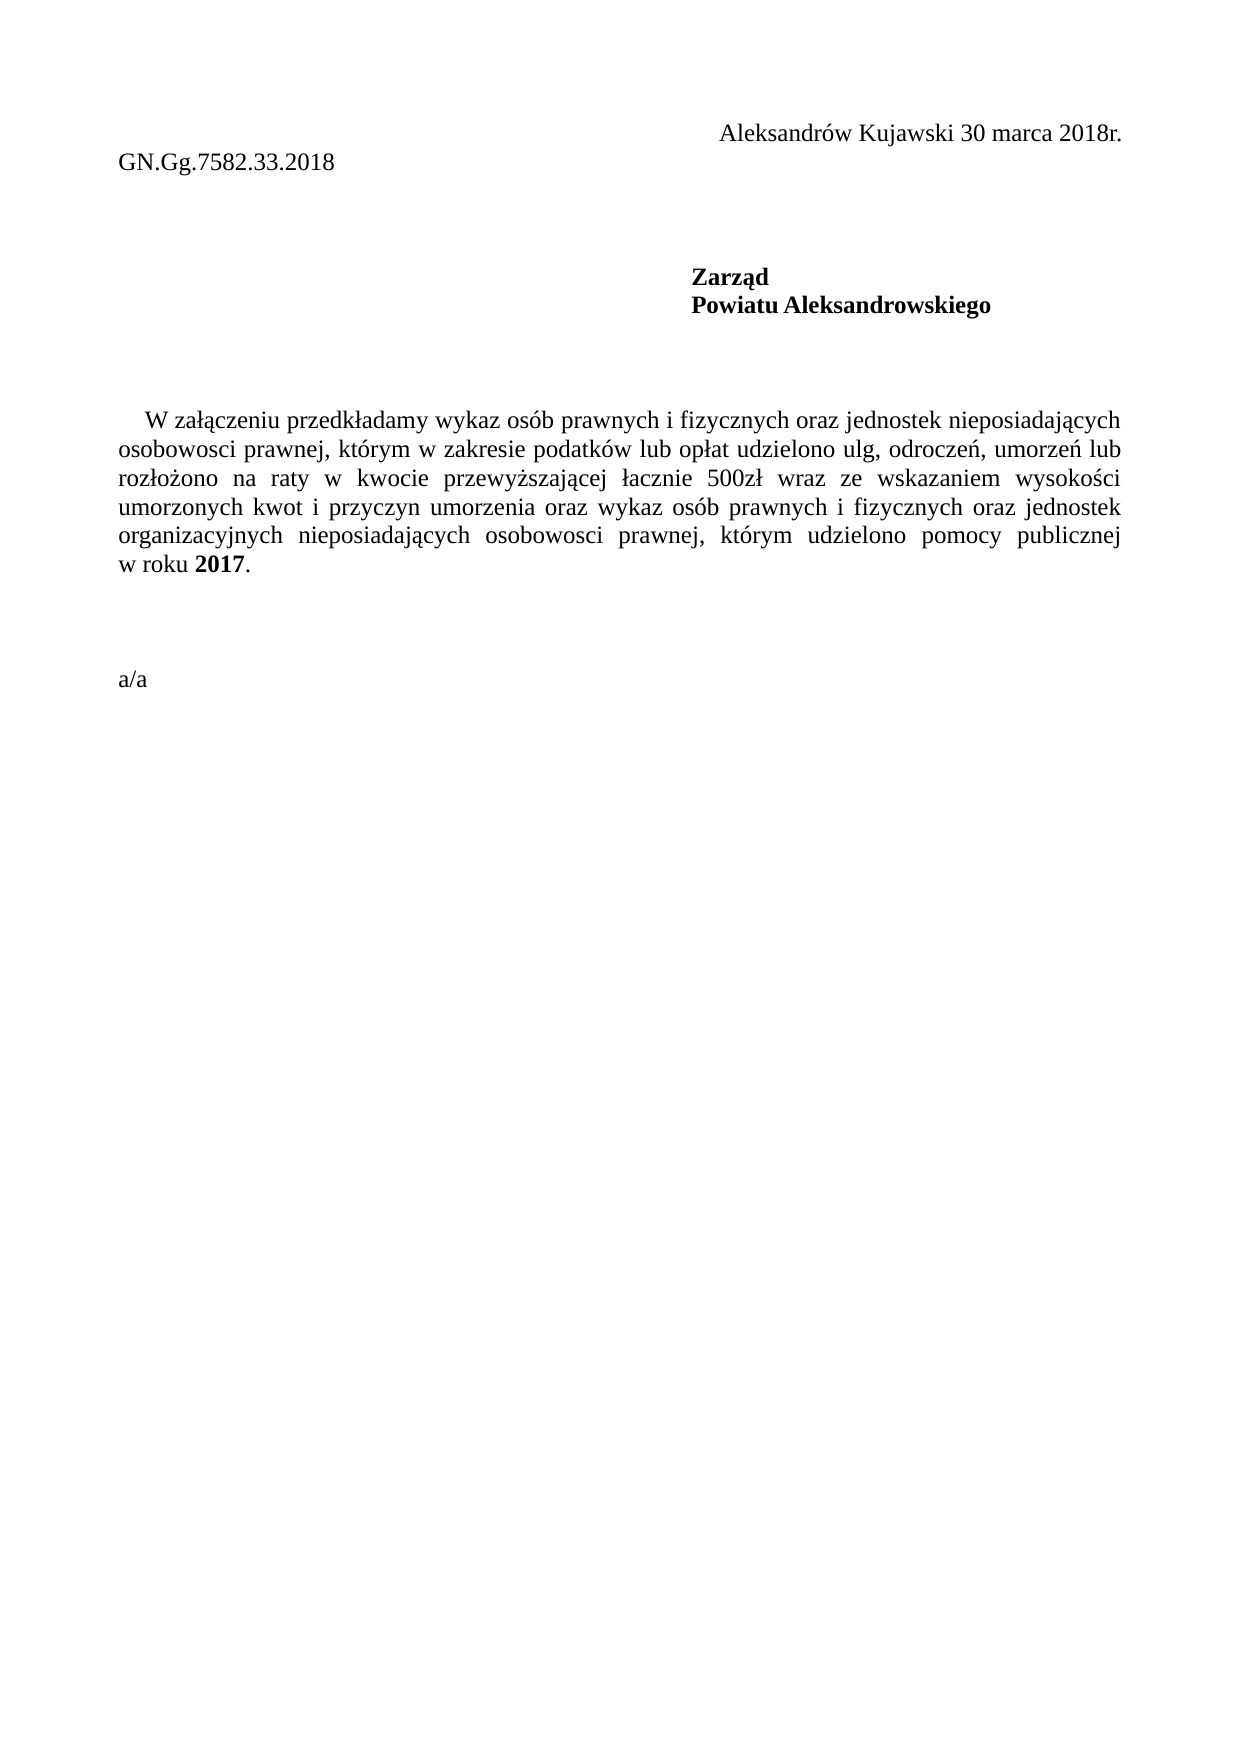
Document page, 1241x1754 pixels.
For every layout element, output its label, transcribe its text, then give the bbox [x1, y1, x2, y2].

text Aleksandrów Kujawski 30 marca 2018r. [118, 118, 1122, 147]
text W załączeniu przedkładamy wykaz osób prawnych i fizycznych oraz jednostek nieposiadających osobowosci prawnej, którym w zakresie podatków lub opłat udzielono ulg, odroczeń, umorzeń lub rozłożono na raty w kwocie przewyższającej łacznie 500zł wraz ze wskazaniem wysokości umorzonych kwot i przyczyn umorzenia oraz wykaz osób prawnych i fizycznych oraz jednostek organizacyjnych nieposiadających osobowosci prawnej, którym udzielono pomocy publicznej w roku 2017. [118, 406, 1122, 578]
text GN.Gg.7582.33.2018 [118, 147, 1122, 176]
text Powiatu Aleksandrowskiego [691, 291, 1122, 319]
text a/a [118, 664, 1122, 693]
text Zarząd [691, 262, 1122, 291]
